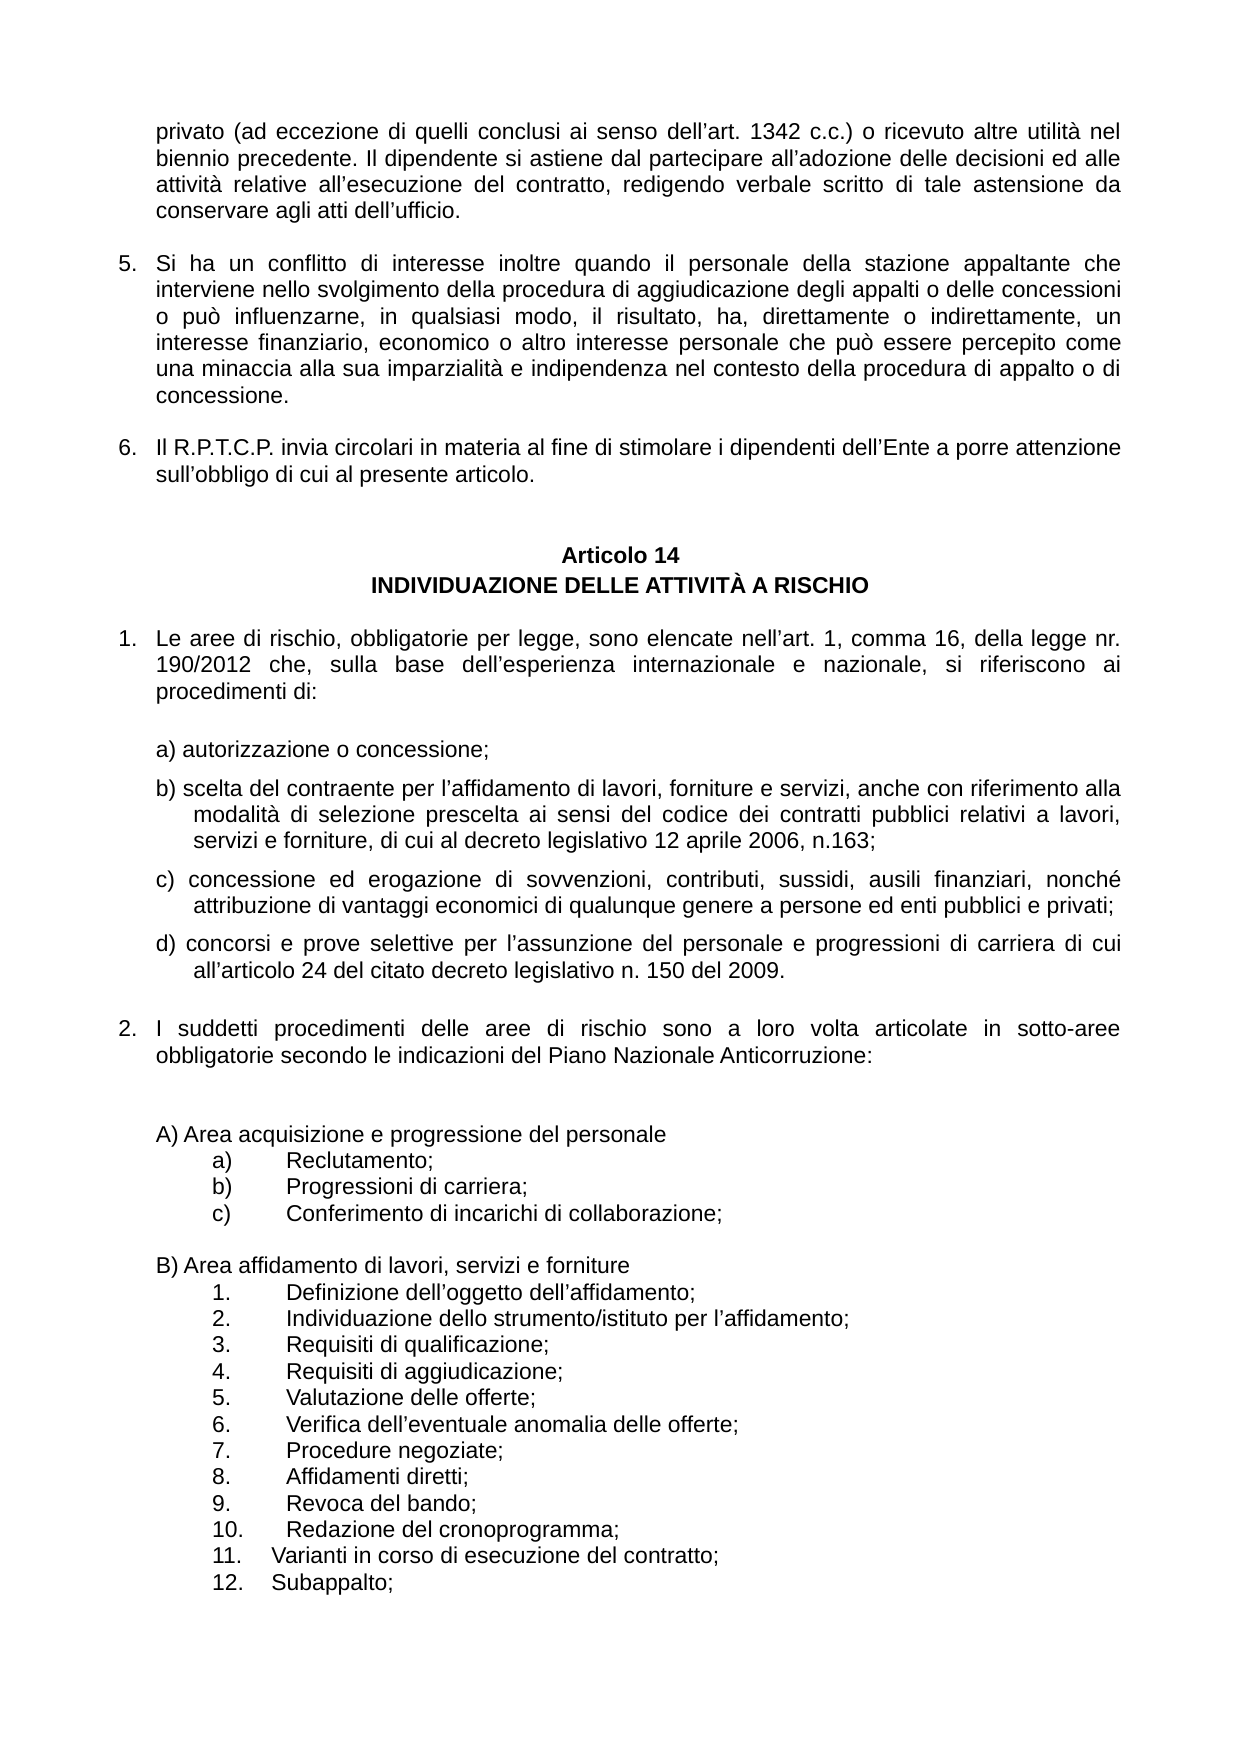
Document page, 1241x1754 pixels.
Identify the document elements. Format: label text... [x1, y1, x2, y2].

list Definizione dell’oggetto dell’affidamento; [212, 1279, 1122, 1305]
list Procedure negoziate; [212, 1437, 1122, 1463]
list Progressioni di carriera; [212, 1173, 1122, 1200]
list Il R.P.T.C.P. invia circolari in materia al fine di stimolare i dipendenti dell’Ente a porre attenzione sull’obbligo di cui al presente articolo. [118, 434, 1122, 487]
text INDIVIDUAZIONE DELLE ATTIVITÀ A RISCHIO [118, 572, 1122, 599]
text d) concorsi e prove selettive per l’assunzione del personale e progressioni di carriera di cui all’articolo 24 del citato decreto legislativo n. 150 del 2009. [156, 930, 1122, 983]
list Affidamenti diretti; [212, 1463, 1122, 1489]
list privato (ad eccezione di quelli conclusi ai senso dell’art. 1342 c.c.) o ricevuto altre utilità nel biennio precedente. Il dipendente si astiene dal partecipare all’adozione delle decisioni ed alle attività relative all’esecuzione del contratto, redigendo verbale scritto di tale astensione da conservare agli atti dell’ufficio. [118, 118, 1122, 223]
text c) concessione ed erogazione di sovvenzioni, contributi, sussidi, ausili finanziari, nonché attribuzione di vantaggi economici di qualunque genere a persone ed enti pubblici e privati; [156, 866, 1122, 918]
list I suddetti procedimenti delle aree di rischio sono a loro volta articolate in sotto-aree obbligatorie secondo le indicazioni del Piano Nazionale Anticorruzione: [118, 1015, 1122, 1068]
list Revoca del bando; [212, 1489, 1122, 1516]
list Reclutamento; [212, 1147, 1122, 1173]
text b) scelta del contraente per l’affidamento di lavori, forniture e servizi, anche con riferimento alla modalità di selezione prescelta ai sensi del codice dei contratti pubblici relativi a lavori, servizi e forniture, di cui al decreto legislativo 12 aprile 2006, n.163; [156, 775, 1122, 854]
text A) Area acquisizione e progressione del personale [118, 1121, 1122, 1147]
list Requisiti di qualificazione; [212, 1331, 1122, 1358]
list Conferimento di incarichi di collaborazione; [212, 1200, 1122, 1226]
list Le aree di rischio, obbligatorie per legge, sono elencate nell’art. 1, comma 16, della legge nr. 190/2012 che, sulla base dell’esperienza internazionale e nazionale, si riferiscono ai procedimenti di: [118, 625, 1122, 704]
list Redazione del cronoprogramma; [212, 1516, 1122, 1542]
list Verifica dell’eventuale anomalia delle offerte; [212, 1411, 1122, 1437]
list Si ha un conflitto di interesse inoltre quando il personale della stazione appaltante che interviene nello svolgimento della procedura di aggiudicazione degli appalti o delle concessioni o può influenzarne, in qualsiasi modo, il risultato, ha, direttamente o indirettamente, un interesse finanziario, economico o altro interesse personale che può essere percepito come una minaccia alla sua imparzialità e indipendenza nel contesto della procedura di appalto o di concessione. [118, 250, 1122, 408]
text B) Area affidamento di lavori, servizi e forniture [118, 1252, 1122, 1279]
list Valutazione delle offerte; [212, 1384, 1122, 1411]
text Articolo 14 [118, 542, 1122, 568]
list Subappalto; [212, 1569, 1122, 1595]
text a) autorizzazione o concessione; [156, 736, 1122, 763]
list Varianti in corso di esecuzione del contratto; [212, 1542, 1122, 1569]
list Individuazione dello strumento/istituto per l’affidamento; [212, 1305, 1122, 1331]
list Requisiti di aggiudicazione; [212, 1358, 1122, 1384]
